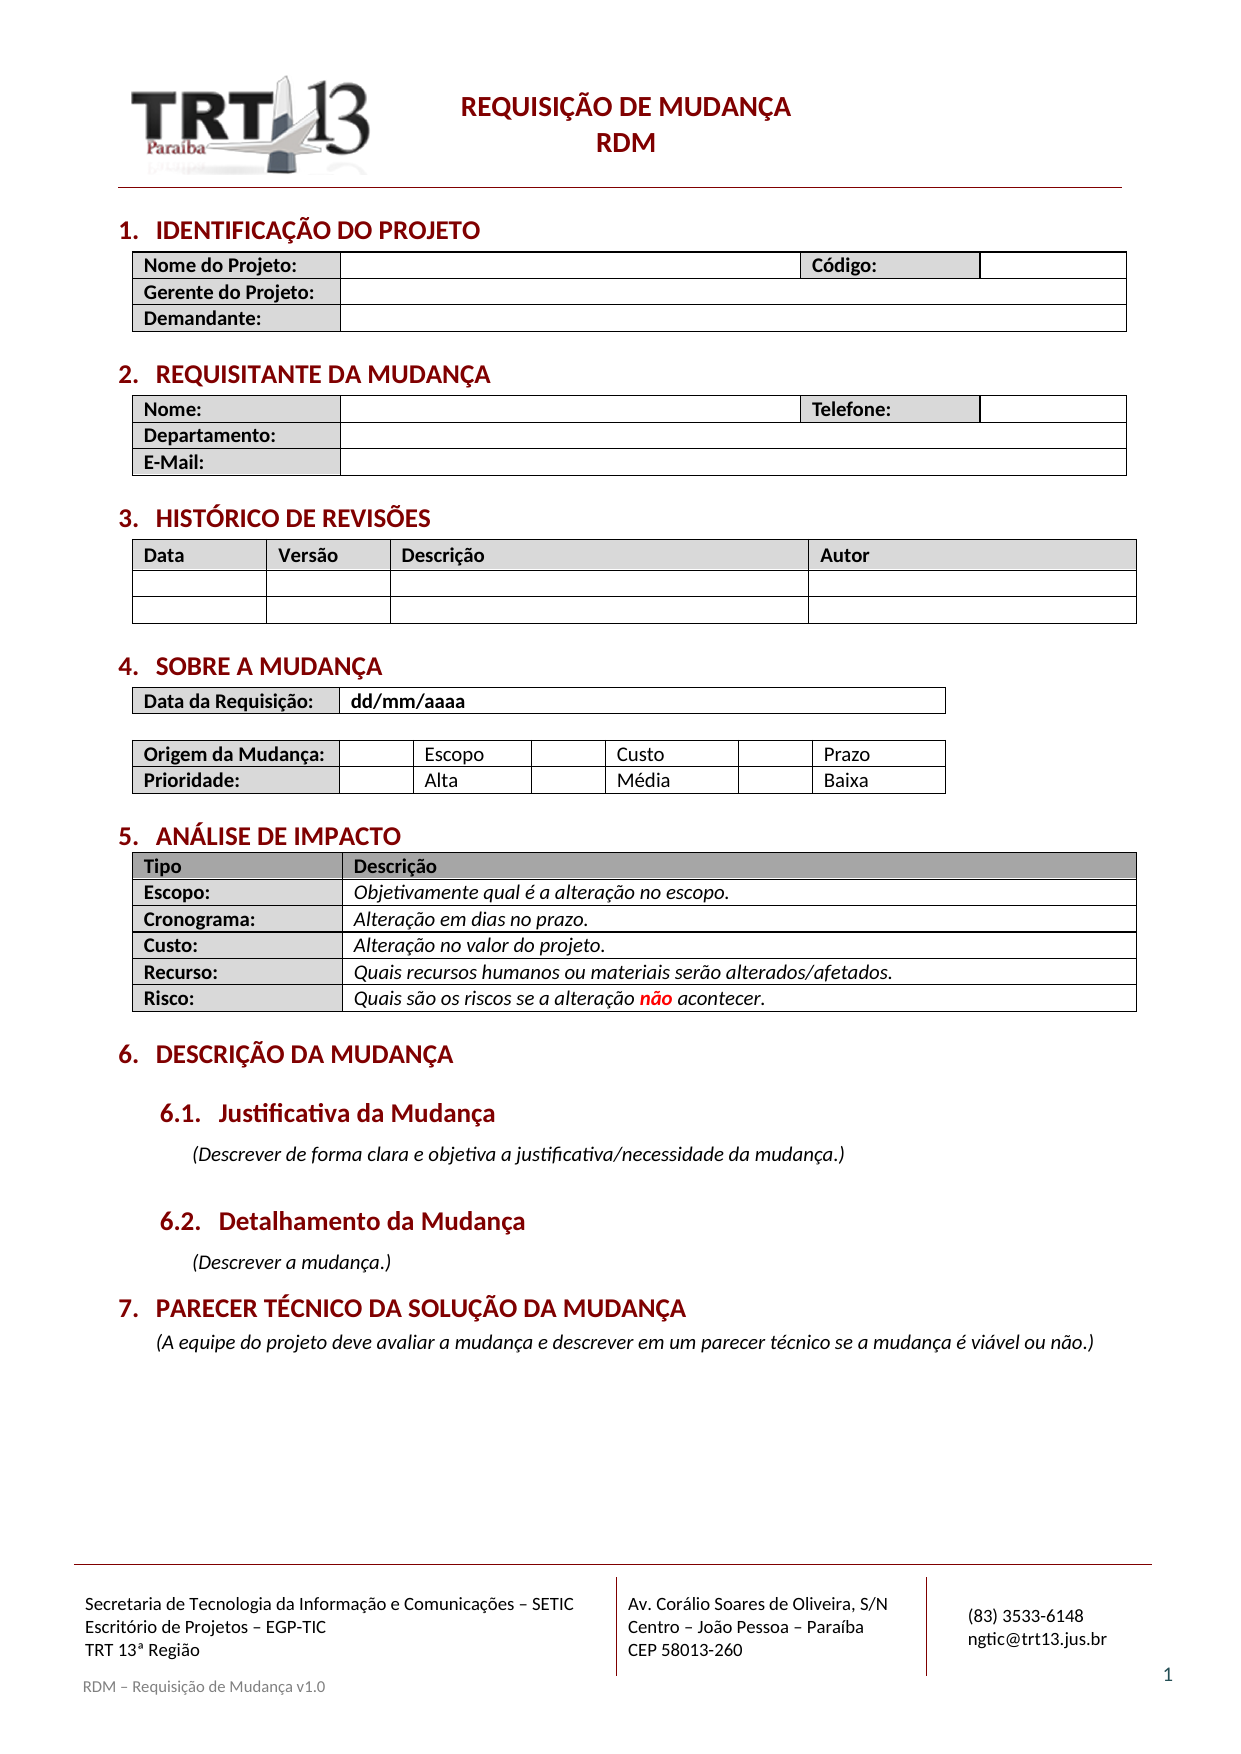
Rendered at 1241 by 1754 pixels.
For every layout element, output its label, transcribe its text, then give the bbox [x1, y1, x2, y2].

table_cell Quais são os riscos se a alteração não acontecer. [343, 985, 1136, 1011]
table_header Descrição [343, 853, 1136, 878]
picture [129, 73, 371, 175]
table_cell E-Mail: [133, 449, 340, 474]
subtitle REQUISITANTE DA MUDANÇA [118, 357, 1122, 390]
table_cell Gerente do Projeto: [133, 279, 340, 304]
table_header Nome do Projeto: [133, 253, 340, 278]
table_header Código: [801, 253, 979, 278]
table_header Nome: [133, 396, 340, 422]
table_header Telefone: [801, 396, 979, 422]
table_cell Alteração no valor do projeto. [343, 933, 1136, 958]
table_cell [391, 597, 808, 622]
subtitle Justificativa da Mudança [159, 1096, 1122, 1129]
table_cell [391, 571, 808, 596]
table_header [340, 741, 413, 766]
table_header Versão [267, 540, 390, 569]
table_cell [341, 423, 1126, 448]
table_header Tipo [133, 853, 342, 878]
table_cell Escopo: [133, 880, 342, 905]
table_header [341, 396, 800, 422]
subtitle Detalhamento da Mudança [159, 1204, 1122, 1237]
table_cell Custo: [133, 933, 342, 958]
table_cell Objetivamente qual é a alteração no escopo. [343, 880, 1136, 905]
table_cell [133, 571, 266, 596]
table_cell Baixa [813, 767, 945, 793]
table_header Descrição [391, 540, 808, 569]
table_cell [340, 767, 413, 793]
subtitle SOBRE A MUDANÇA [118, 649, 1122, 682]
table_header [341, 253, 800, 278]
subtitle ANÁLISE DE IMPACTO [118, 819, 1122, 852]
table_cell Recurso: [133, 959, 342, 984]
table_cell Alteração em dias no prazo. [343, 906, 1136, 931]
table_cell Cronograma: [133, 906, 342, 931]
subtitle HISTÓRICO DE REVISÕES [118, 501, 1122, 534]
table_header Autor [809, 540, 1136, 569]
table_header Custo [606, 741, 738, 766]
table_cell Quais recursos humanos ou materiais serão alterados/afetados. [343, 959, 1136, 984]
table_cell [267, 571, 390, 596]
text (Descrever de forma clara e objetiva a justificativa/necessidade da mudança.) [192, 1142, 1122, 1167]
table_cell Demandante: [133, 305, 340, 331]
table_cell Alta [414, 767, 531, 793]
subtitle PARECER TÉCNICO DA SOLUÇÃO DA MUDANÇA [118, 1291, 1122, 1324]
table_header [532, 741, 605, 766]
table_cell [809, 597, 1136, 622]
table_header [981, 396, 1126, 422]
table_cell [267, 597, 390, 622]
table_header dd/mm/aaaa [340, 688, 945, 713]
table_cell [341, 279, 1126, 304]
table_cell Prioridade: [133, 767, 339, 793]
table_cell Média [606, 767, 738, 793]
subtitle IDENTIFICAÇÃO DO PROJETO [118, 213, 1122, 246]
table_cell [739, 767, 812, 793]
table_header Data [133, 540, 266, 569]
table_header Origem da Mudança: [133, 741, 339, 766]
table_header [739, 741, 812, 766]
table_header Data da Requisição: [133, 688, 339, 713]
table_cell [809, 571, 1136, 596]
table_cell [133, 597, 266, 622]
table_header Prazo [813, 741, 945, 766]
table_cell [341, 305, 1126, 331]
table_cell Risco: [133, 985, 342, 1011]
subtitle DESCRIÇÃO DA MUDANÇA [118, 1037, 1122, 1070]
table_cell [341, 449, 1126, 474]
table_cell [532, 767, 605, 793]
table_header Escopo [414, 741, 531, 766]
table_cell Departamento: [133, 423, 340, 448]
text (Descrever a mudança.) [118, 1249, 1122, 1275]
table_header [981, 253, 1126, 278]
text (A equipe do projeto deve avaliar a mudança e descrever em um parecer técnico se a mudança é viável ou não.) [156, 1329, 1122, 1354]
